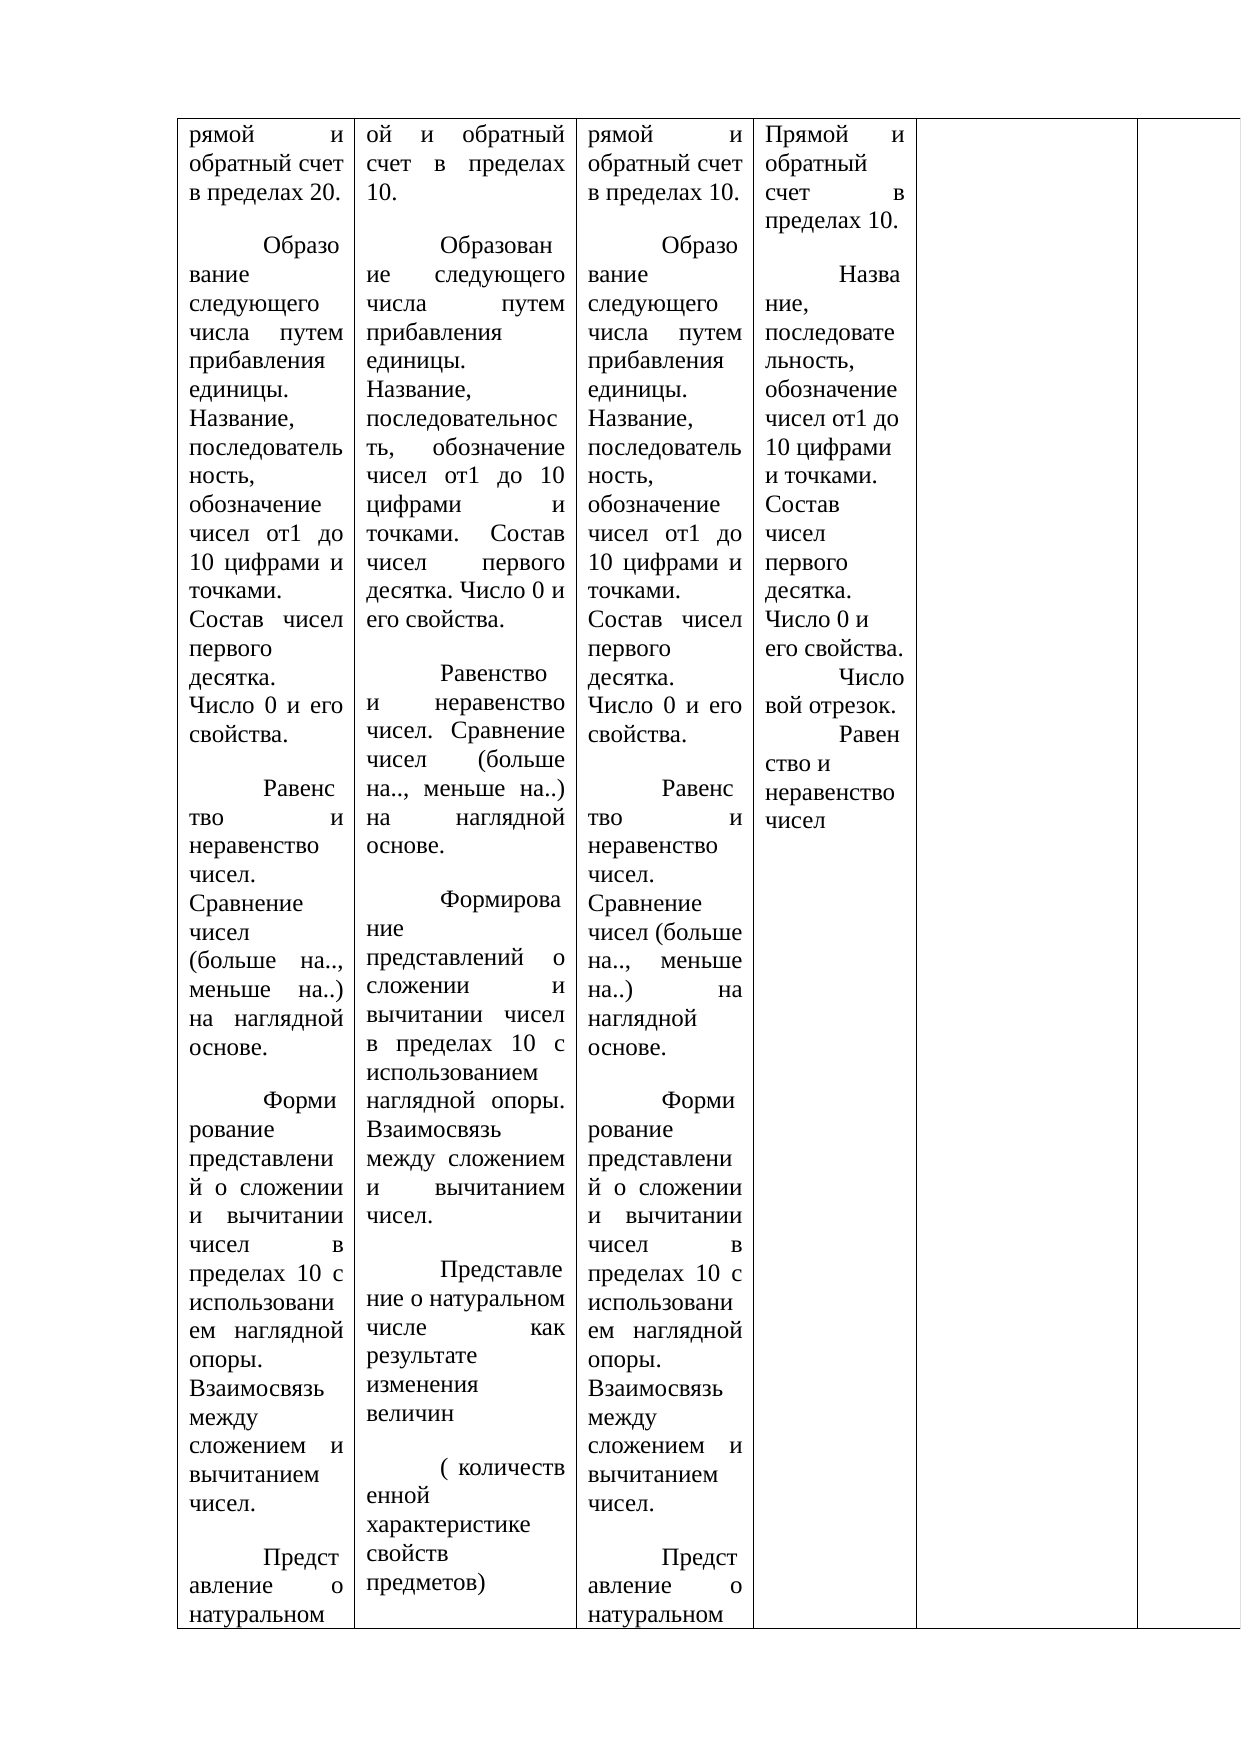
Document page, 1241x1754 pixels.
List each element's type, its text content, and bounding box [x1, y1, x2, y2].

table_cell рямой и обратный счет в пределах 20. Образование следующего числа путем прибавления единицы. Название, последовательность, обозначение чисел от1 до 10 цифрами и точками. Состав чисел первого десятка. Число 0 и его свойства. Равенство и неравенство чисел. Сравнение чисел (больше на.., меньше на..) на наглядной основе. Формирование представлений о сложении и вычитании чисел в пределах 10 с использованием наглядной опоры. Взаимосвязь между сложением и вычитанием чисел. Представление о натуральном [178, 119, 354, 1628]
table_cell рямой и обратный счет в пределах 10. Образование следующего числа путем прибавления единицы. Название, последовательность, обозначение чисел от1 до 10 цифрами и точками. Состав чисел первого десятка. Число 0 и его свойства. Равенство и неравенство чисел. Сравнение чисел (больше на.., меньше на..) на наглядной основе. Формирование представлений о сложении и вычитании чисел в пределах 10 с использованием наглядной опоры. Взаимосвязь между сложением и вычитанием чисел. Представление о натуральном [577, 119, 753, 1628]
table_cell [917, 119, 1137, 1628]
table_cell [1138, 119, 1240, 1628]
table_cell ой и обратный счет в пределах 10. Образование следующего числа путем прибавления единицы. Название, последовательность, обозначение чисел от1 до 10 цифрами и точками. Состав чисел первого десятка. Число 0 и его свойства. Равенство и неравенство чисел. Сравнение чисел (больше на.., меньше на..) на наглядной основе. Формирование представлений о сложении и вычитании чисел в пределах 10 с использованием наглядной опоры. Взаимосвязь между сложением и вычитанием чисел. Представление о натуральном числе как результате изменения величин ( количественной характеристике свойств предметов) [355, 119, 576, 1628]
table_cell Прямой и обратный счет в пределах 10. Название, последовательность, обозначение чисел от1 до 10 цифрами и точками. Состав чисел первого десятка. Число 0 и его свойства. Числовой отрезок. Равенство и неравенство чисел [754, 119, 916, 1628]
